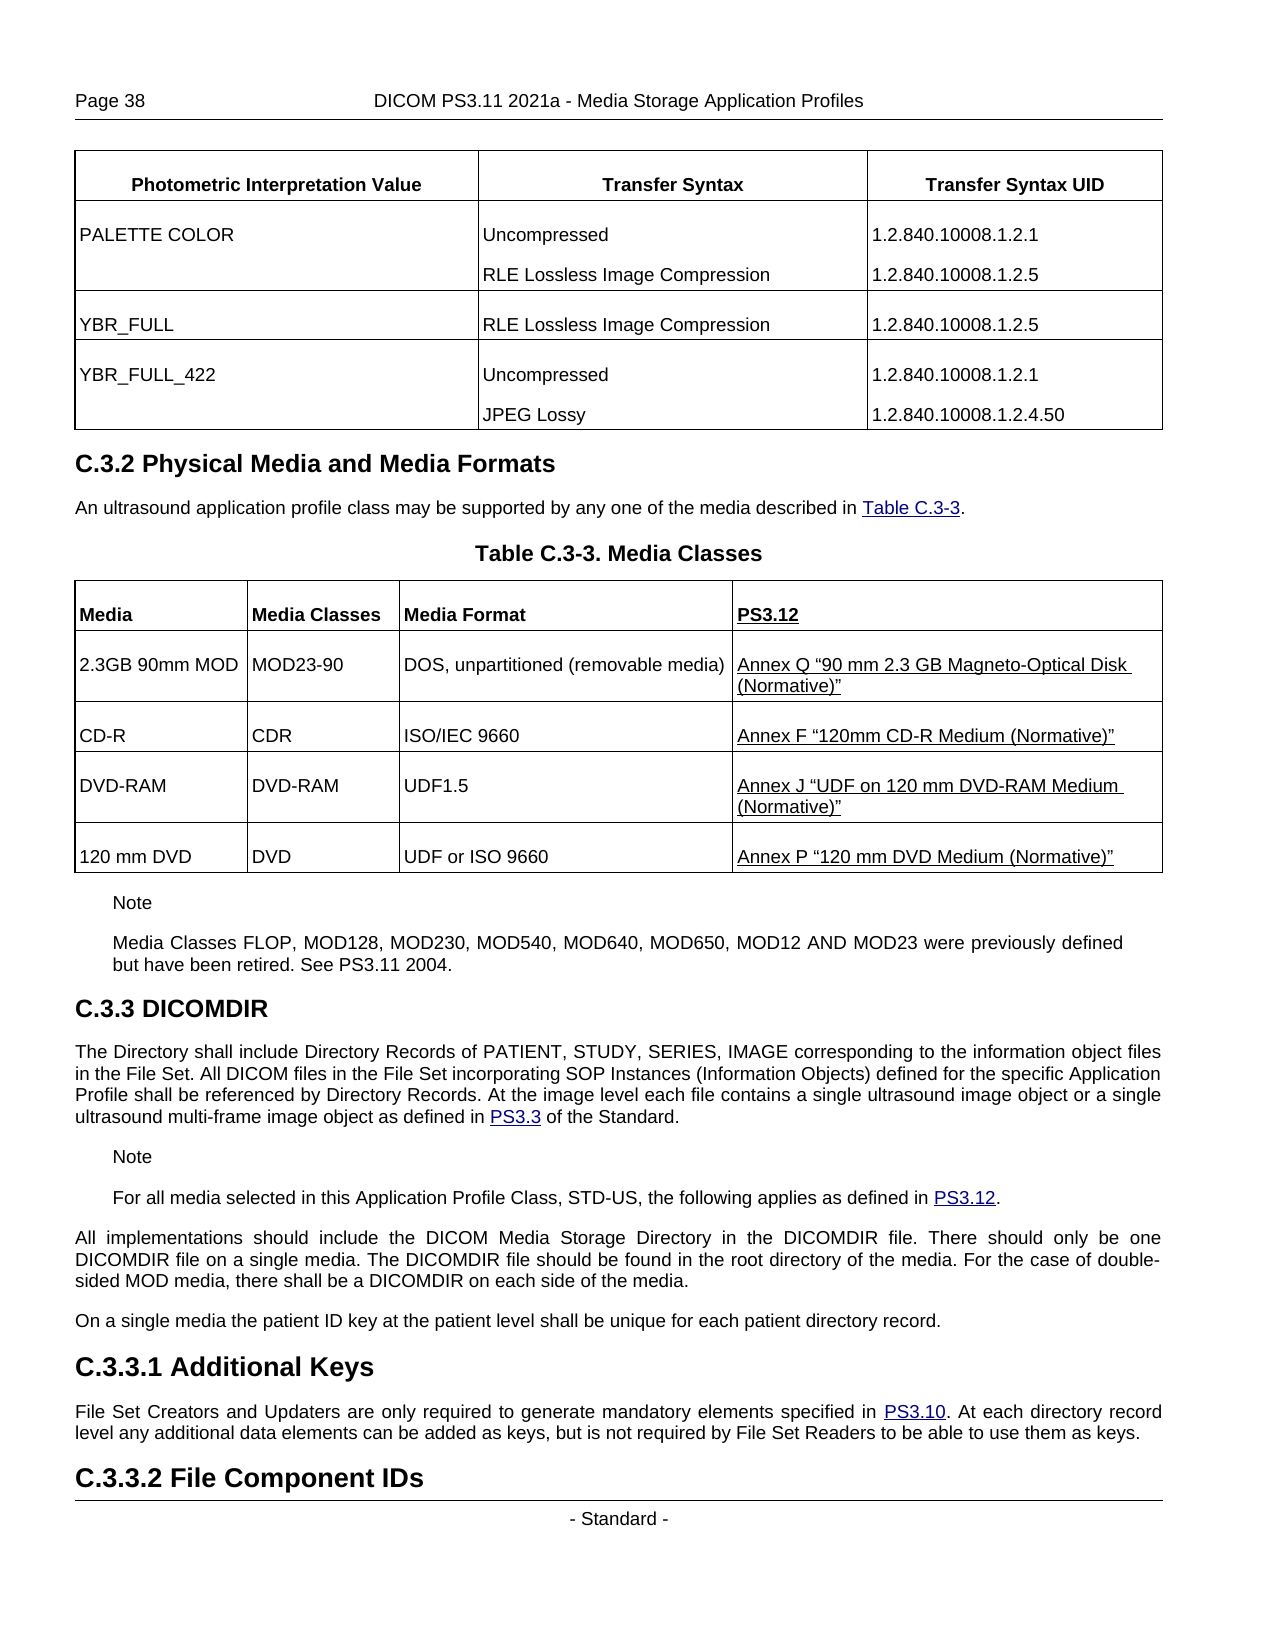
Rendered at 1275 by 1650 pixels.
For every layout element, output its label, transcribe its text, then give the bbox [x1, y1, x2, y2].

table_cell Annex P “120 mm DVD Medium (Normative)” [733, 823, 1162, 872]
table_cell CDR [248, 702, 399, 751]
text Note [112, 891, 1125, 913]
table_cell Annex J “UDF on 120 mm DVD-RAM Medium (Normative)” [733, 752, 1162, 822]
text On a single media the patient ID key at the patient level shall be unique for each patient directory record. [75, 1310, 1162, 1332]
text Note [112, 1146, 1125, 1168]
table_cell 1.2.840.10008.1.2.1 1.2.840.10008.1.2.4.50 [868, 340, 1162, 429]
text File Set Creators and Updaters are only required to generate mandatory elements specified in PS3.10. At each directory record level any additional data elements can be added as keys, but is not required by File Set Readers to be able to use them as keys. [75, 1401, 1162, 1444]
text Table C.3-3. Media Classes [75, 541, 1162, 567]
table_cell 1.2.840.10008.1.2.5 [868, 291, 1162, 339]
text C.3.3.1 Additional Keys [75, 1351, 1162, 1382]
table_cell 2.3GB 90mm MOD [76, 631, 247, 701]
table_cell DVD-RAM [76, 752, 247, 822]
table_header Media Classes [248, 581, 399, 630]
table_cell DVD [248, 823, 399, 872]
table_cell RLE Lossless Image Compression [479, 291, 867, 339]
table_cell DVD-RAM [248, 752, 399, 822]
table_cell 1.2.840.10008.1.2.1 1.2.840.10008.1.2.5 [868, 201, 1162, 290]
table_cell ISO/IEC 9660 [400, 702, 732, 751]
table_header Photometric Interpretation Value [76, 151, 478, 200]
table_header Media Format [400, 581, 732, 630]
table_header PS3.12 [733, 581, 1162, 630]
table_cell DOS, unpartitioned (removable media) [400, 631, 732, 701]
table_cell UDF or ISO 9660 [400, 823, 732, 872]
text For all media selected in this Application Profile Class, STD-US, the following applies as defined in PS3.12. [112, 1186, 1125, 1208]
text C.3.3 DICOMDIR [75, 994, 1162, 1022]
table_header Transfer Syntax [479, 151, 867, 200]
table_cell Annex Q “90 mm 2.3 GB Magneto-Optical Disk (Normative)” [733, 631, 1162, 701]
table_cell UDF1.5 [400, 752, 732, 822]
table_cell Uncompressed RLE Lossless Image Compression [479, 201, 867, 290]
table_cell Uncompressed JPEG Lossy [479, 340, 867, 429]
table_cell PALETTE COLOR [76, 201, 478, 290]
table_cell YBR_FULL [76, 291, 478, 339]
text The Directory shall include Directory Records of PATIENT, STUDY, SERIES, IMAGE corresponding to the information object files in the File Set. All DICOM files in the File Set incorporating SOP Instances (Information Objects) defined for the specific Application Profile shall be referenced by Directory Records. At the image level each file contains a single ultrasound image object or a single ultrasound multi-frame image object as defined in PS3.3 of the Standard. [75, 1041, 1162, 1127]
table_cell CD-R [76, 702, 247, 751]
text C.3.2 Physical Media and Media Formats [75, 449, 1162, 478]
table_cell Annex F “120mm CD-R Medium (Normative)” [733, 702, 1162, 751]
table_cell MOD23-90 [248, 631, 399, 701]
table_header Transfer Syntax UID [868, 151, 1162, 200]
table_cell YBR_FULL_422 [76, 340, 478, 429]
text C.3.3.2 File Component IDs [75, 1462, 1162, 1494]
table_header Media [76, 581, 247, 630]
table_cell 120 mm DVD [76, 823, 247, 872]
text An ultrasound application profile class may be supported by any one of the media described in Table C.3-3. [75, 497, 1162, 518]
text Media Classes FLOP, MOD128, MOD230, MOD540, MOD640, MOD650, MOD12 AND MOD23 were previously defined but have been retired. See PS3.11 2004. [112, 932, 1125, 975]
text All implementations should include the DICOM Media Storage Directory in the DICOMDIR file. There should only be one DICOMDIR file on a single media. The DICOMDIR file should be found in the root directory of the media. For the case of double-sided MOD media, there shall be a DICOMDIR on each side of the media. [75, 1227, 1162, 1291]
